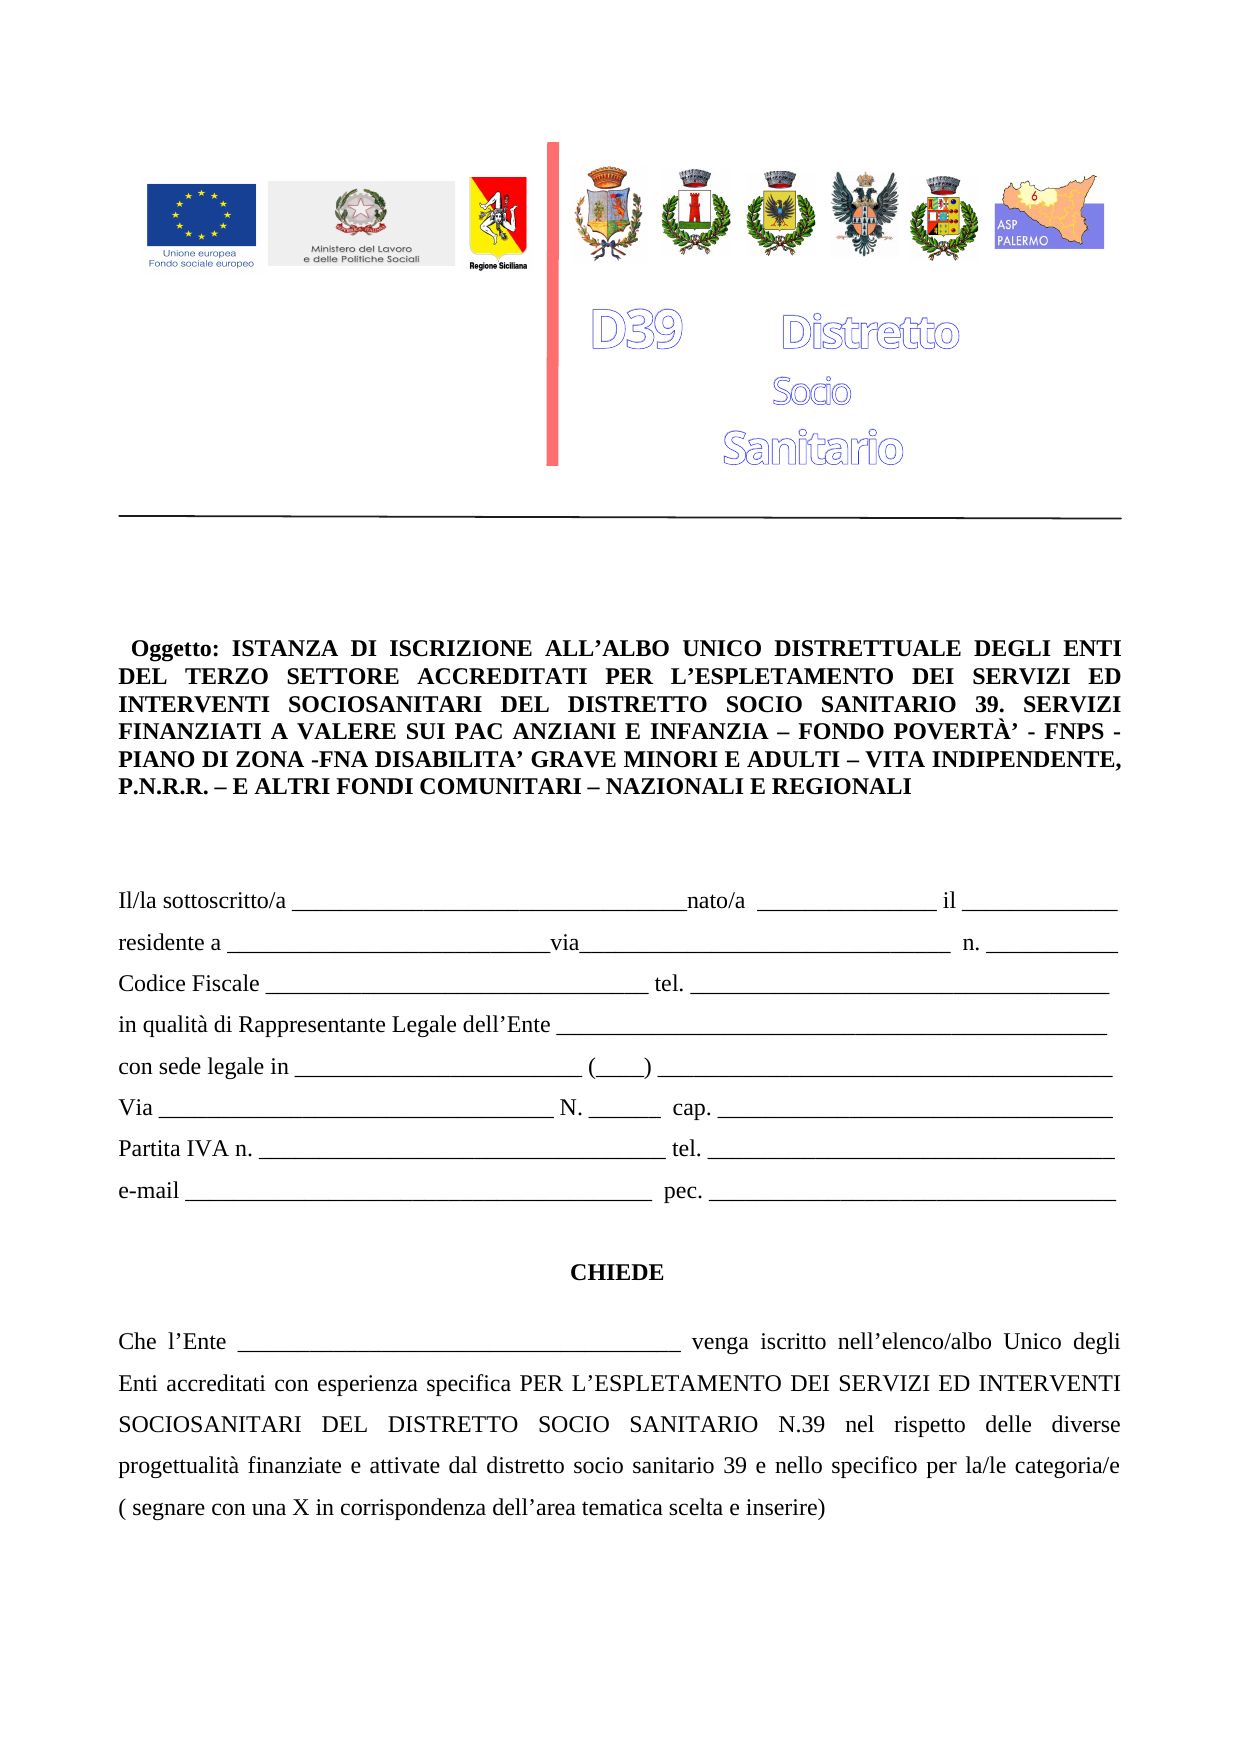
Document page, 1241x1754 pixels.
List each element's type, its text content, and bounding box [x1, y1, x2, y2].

picture [909, 176, 979, 262]
text residente a ___________________________via_______________________________ n. ___________ [118, 928, 1122, 955]
text CHIEDE [118, 1258, 1122, 1286]
picture [994, 173, 1105, 249]
picture [746, 171, 816, 256]
text Codice Fiscale ________________________________ tel. ___________________________________ [118, 969, 1122, 997]
text Il/la sottoscritto/a _________________________________nato/a _______________ il _____________ [118, 886, 1122, 914]
text [118, 364, 546, 415]
text e-mail _______________________________________ pec. __________________________________ [118, 1176, 1122, 1203]
text Che l’Ente _____________________________________ venga iscritto nell’elenco/albo Unico degli Enti accreditati con esperienza specifica PER L’ESPLETAMENTO DEI SERVIZI ED INTERVENTI SOCIOSANITARI DEL DISTRETTO SOCIO SANITARIO N.39 nel rispetto delle diverse progettualità finanziate e attivate dal distretto socio sanitario 39 e nello specifico per la/le categoria/e ( segnare con una X in corrispondenza dell’area tematica scelta e inserire) [118, 1327, 1122, 1520]
text Via _________________________________ N. ______ cap. _________________________________ [118, 1093, 1122, 1121]
text Socio [559, 364, 1122, 415]
picture [570, 164, 647, 263]
text con sede legale in ________________________ (____) ______________________________________ [118, 1052, 1122, 1079]
text Oggetto: ISTANZA DI ISCRIZIONE ALL’ALBO UNICO DISTRETTUALE DEGLI ENTI DEL TERZO SETTORE ACCREDITATI PER L’ESPLETAMENTO DEI SERVIZI ED INTERVENTI SOCIOSANITARI DEL DISTRETTO SOCIO SANITARIO 39. SERVIZI FINANZIATI A VALERE SUI PAC ANZIANI E INFANZIA – FONDO POVERTÀ’ - FNPS - PIANO DI ZONA -FNA DISABILITA’ GRAVE MINORI E ADULTI – VITA INDIPENDENTE, P.N.R.R. – E ALTRI FONDI COMUNITARI – NAZIONALI E REGIONALI [118, 634, 1122, 800]
picture [267, 181, 456, 266]
picture [830, 171, 899, 257]
picture [459, 177, 534, 272]
picture [139, 177, 264, 275]
text D39 Distretto [118, 290, 1122, 466]
text Partita IVA n. __________________________________ tel. __________________________________ [118, 1134, 1122, 1162]
picture [661, 169, 731, 255]
text Sanitario [118, 415, 1122, 478]
text in qualità di Rappresentante Legale dell’Ente ______________________________________________ [118, 1010, 1122, 1038]
